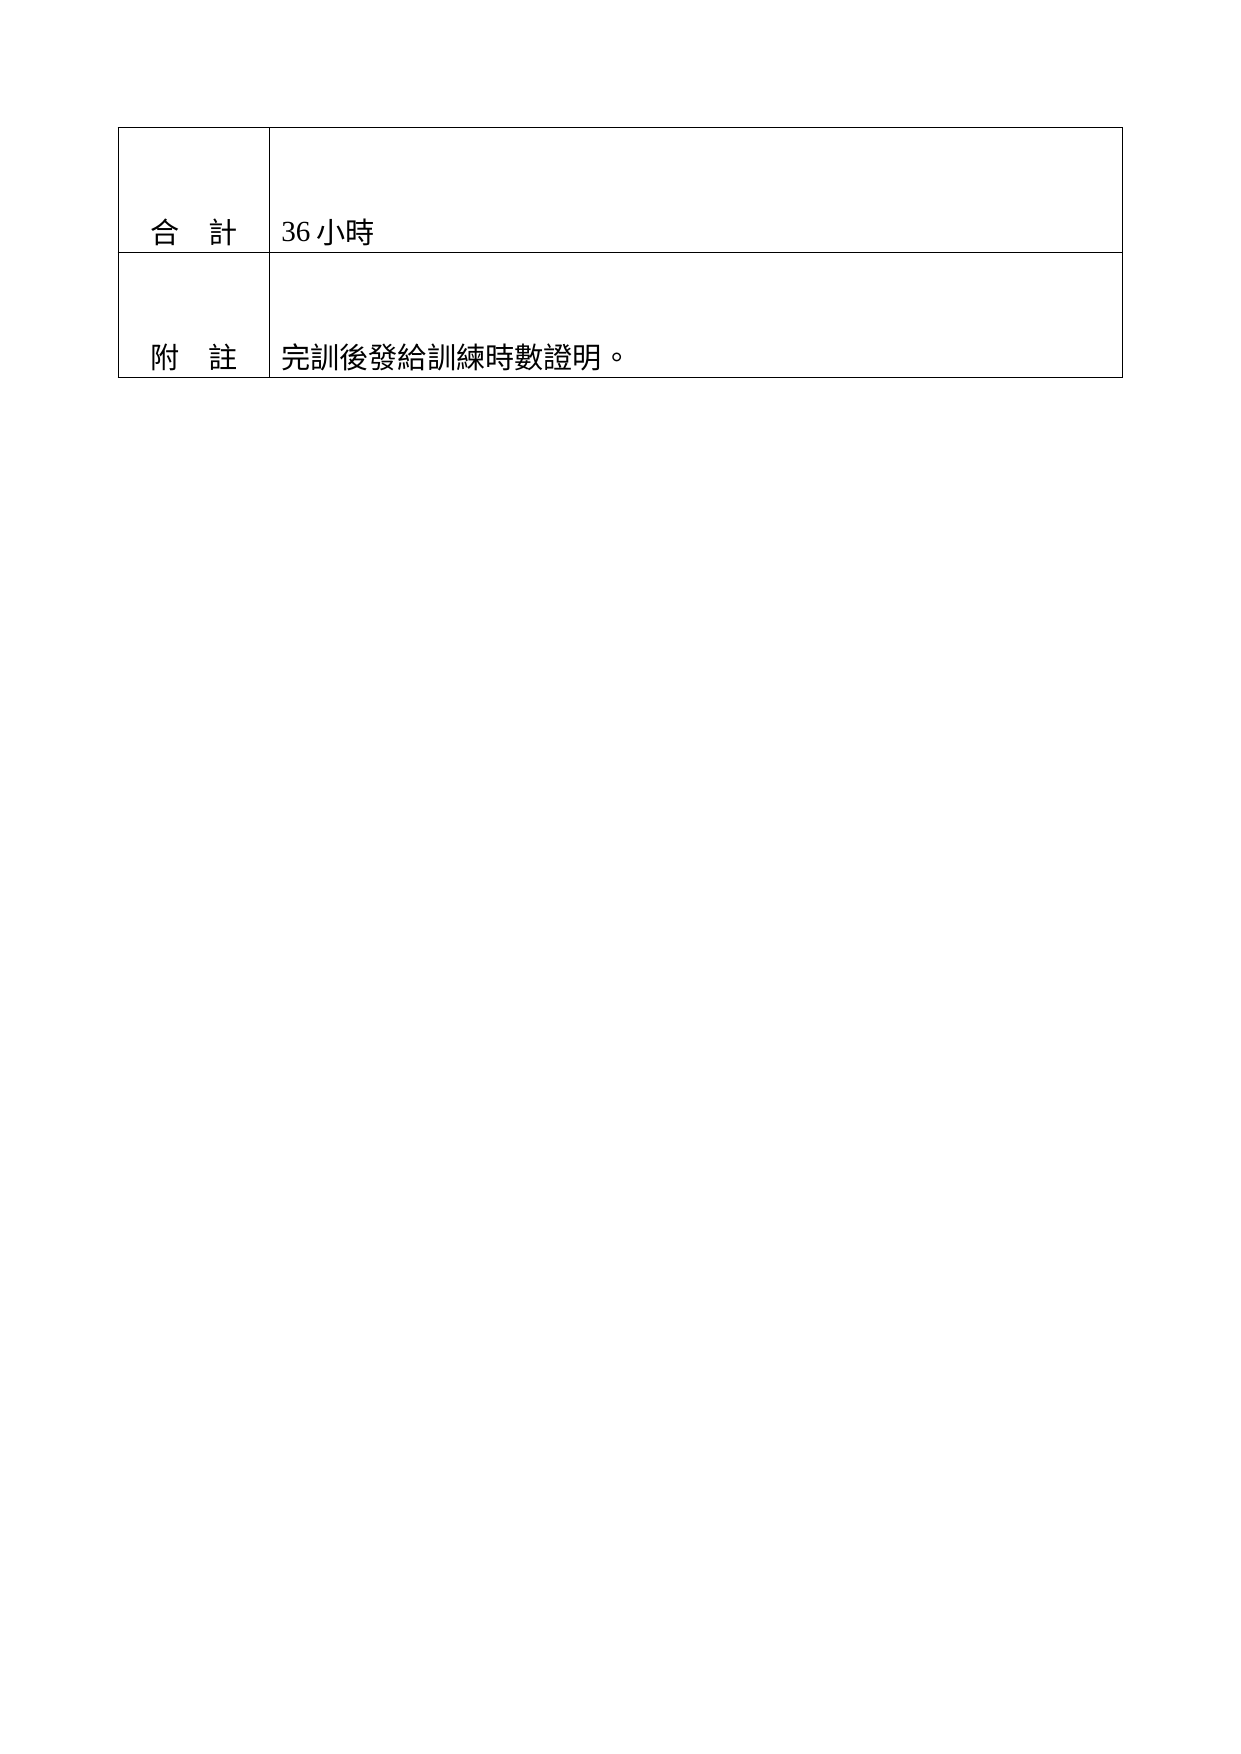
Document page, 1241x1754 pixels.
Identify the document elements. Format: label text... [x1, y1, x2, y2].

table_cell 合 計 [119, 128, 269, 252]
table_cell 完訓後發給訓練時數證明。 [270, 253, 1122, 377]
table_cell 附 註 [119, 253, 269, 377]
table_cell 36小時 [270, 128, 1122, 252]
